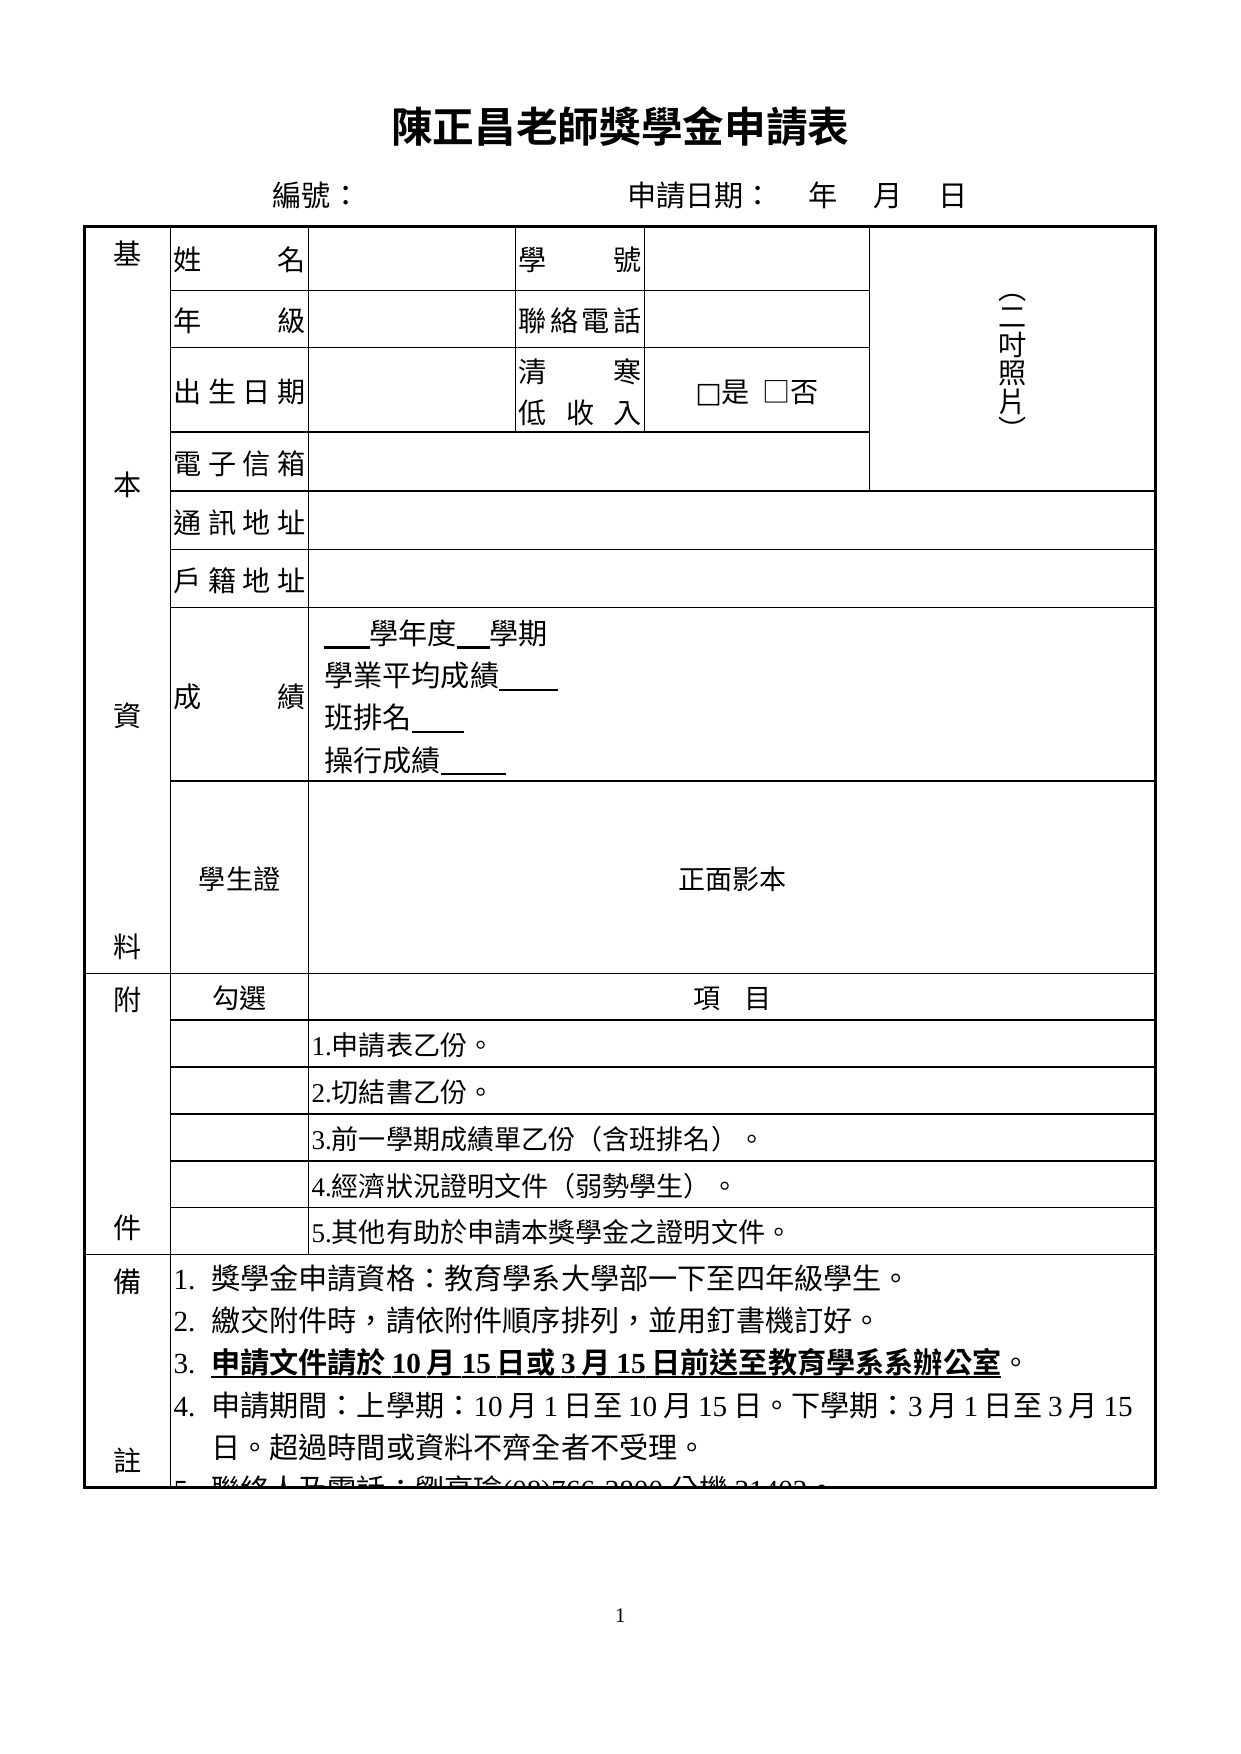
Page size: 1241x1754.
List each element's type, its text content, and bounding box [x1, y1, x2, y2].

table_header 基本資料 [86, 228, 170, 972]
table_cell 通訊地址 [171, 492, 308, 549]
table_header [645, 228, 869, 289]
table_cell 成績 [171, 608, 308, 780]
table_cell [309, 550, 1154, 606]
table_cell 項 目 [309, 974, 1154, 1019]
table_cell 電子信箱 [171, 433, 308, 490]
table_header （二吋照片） [870, 228, 1154, 490]
text 陳正昌老師獎學金申請表 [75, 94, 1165, 154]
table_cell [309, 492, 1154, 549]
table_cell [171, 1068, 308, 1113]
table_cell 備註 [86, 1255, 170, 1486]
table_cell 1.申請表乙份。 [309, 1021, 1154, 1066]
table_cell 正面影本 [309, 782, 1154, 972]
table_cell 2.切結書乙份。 [309, 1068, 1154, 1113]
table_cell 3.前一學期成績單乙份（含班排名）。 [309, 1115, 1154, 1160]
table_header [309, 228, 515, 289]
table_header 姓名 [171, 228, 308, 289]
table_cell [309, 291, 515, 347]
table_cell [171, 1115, 308, 1160]
table_cell 戶籍地址 [171, 550, 308, 606]
table_cell □是 □否 [645, 348, 869, 431]
table_cell [309, 433, 869, 490]
table_header 學號 [516, 228, 644, 289]
table_cell 4.經濟狀況證明文件（弱勢學生）。 [309, 1162, 1154, 1207]
table_cell 學年度 學期 學業平均成績 班排名 操行成績 [309, 608, 1154, 780]
table_cell 附件 [86, 974, 170, 1254]
table_cell [171, 1208, 308, 1254]
table_cell 1. 獎學金申請資格：教育學系大學部一下至四年級學生。 2. 繳交附件時，請依附件順序排列，並用釘書機訂好。 3. 申請文件請於10月15日或3月15日前送至教育學系系辦公室。 4. 申請期間：上學期：10月1日至10月15日。下學期：3月1日至3月15日。超過時間或資料不齊全者不受理。 5. 聯絡人及電話：劉亭瑜(08)766-3800 分機31402。 [171, 1255, 1154, 1486]
table_cell 學生證 [171, 782, 308, 972]
table_cell [171, 1162, 308, 1207]
table_cell [171, 1021, 308, 1066]
table_cell 出生日期 [171, 348, 308, 431]
table_cell 清寒 低收入 [516, 348, 644, 431]
table_cell [309, 348, 515, 431]
table_cell 5.其他有助於申請本獎學金之證明文件。 [309, 1208, 1154, 1254]
table_cell 年級 [171, 291, 308, 347]
text 編號： 申請日期： 年 月 日 [75, 173, 1165, 215]
table_cell 勾選 [171, 974, 308, 1019]
table_cell 聯絡電話 [516, 291, 644, 347]
table_cell [645, 291, 869, 347]
